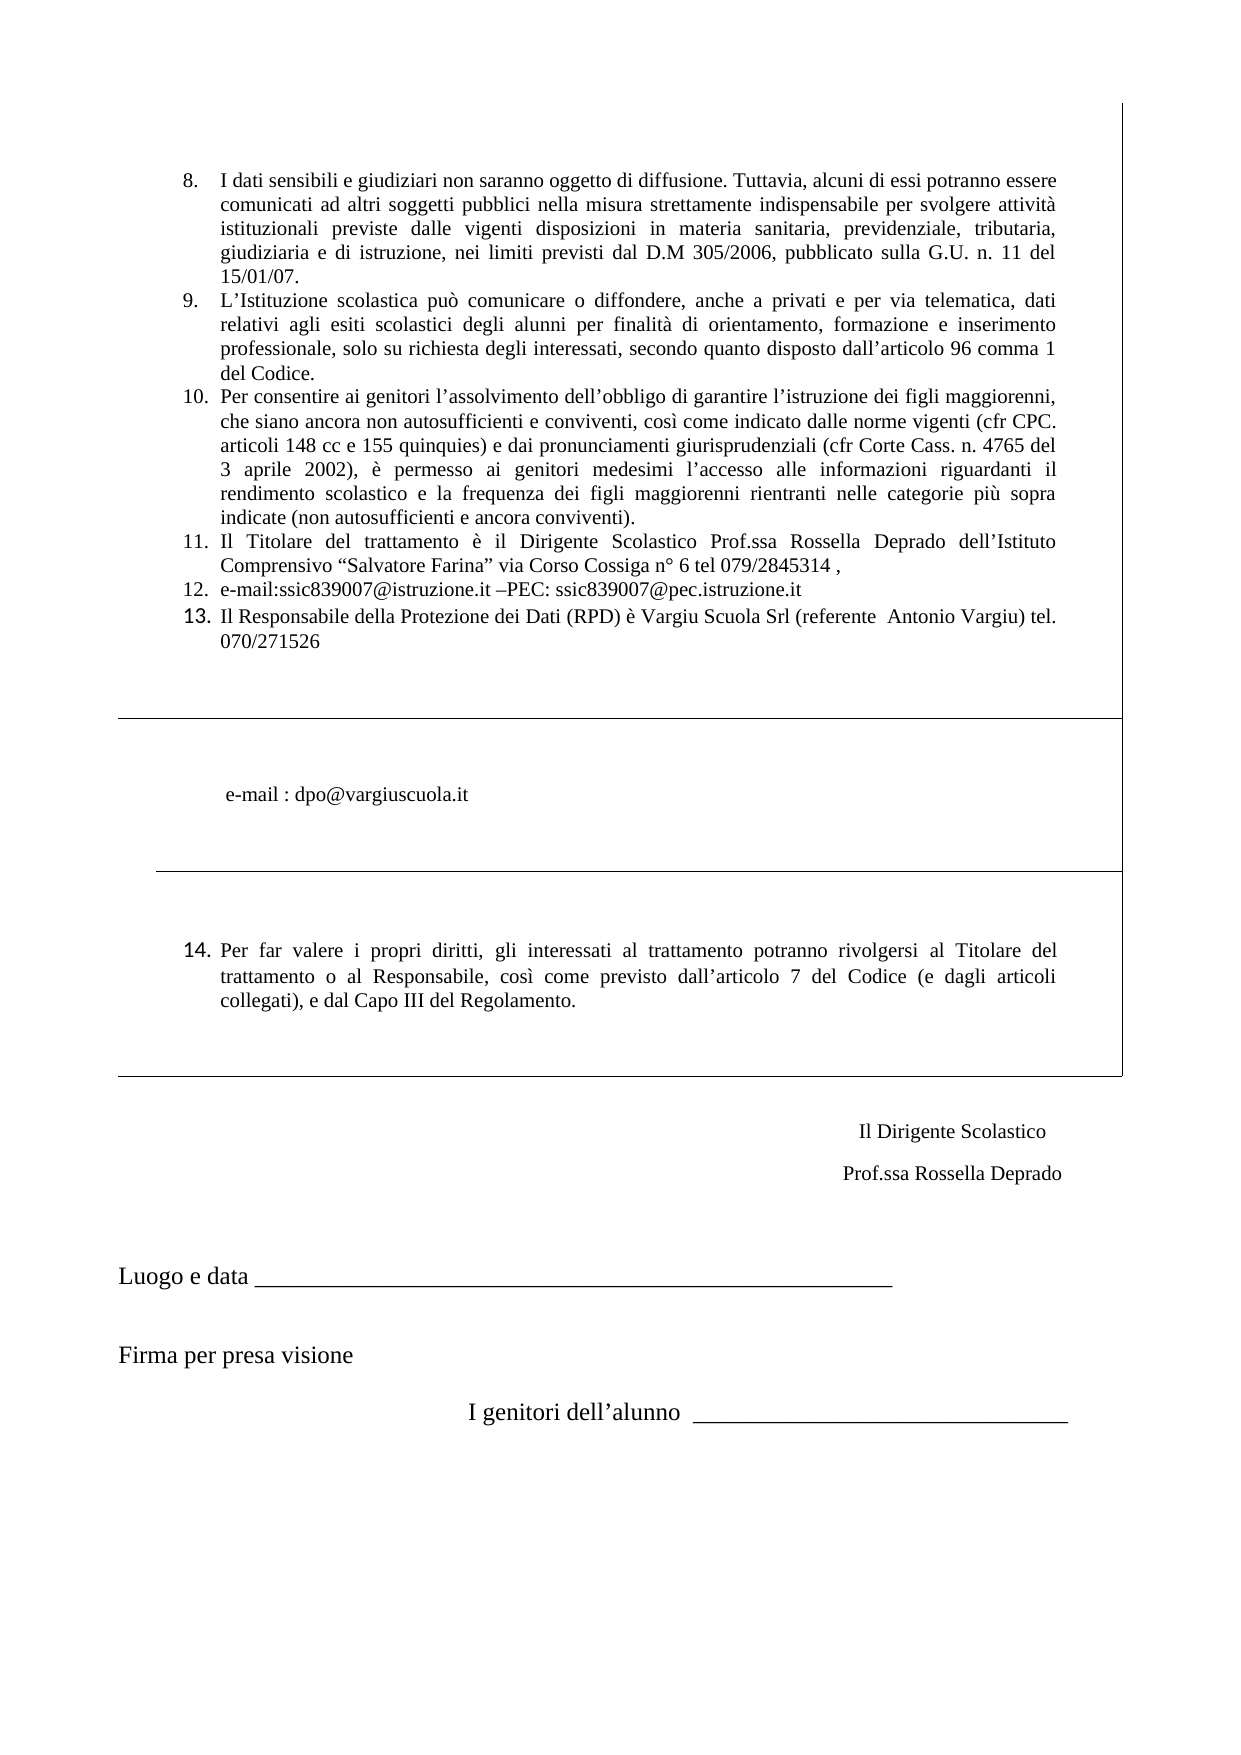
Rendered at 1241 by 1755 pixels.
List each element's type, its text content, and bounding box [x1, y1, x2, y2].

list e-mail:ssic839007@istruzione.it –PEC: ssic839007@pec.istruzione.it [118, 577, 1122, 601]
list Il Titolare del trattamento è il Dirigente Scolastico Prof.ssa Rossella Deprado dell’Istituto Comprensivo “Salvatore Farina” via Corso Cossiga n° 6 tel 079/2845314 , [118, 529, 1122, 577]
text Il Dirigente Scolastico [782, 1119, 1122, 1143]
list Il Responsabile della Protezione dei Dati (RPD) è Vargiu Scuola Srl (referente Antonio Vargiu) tel. 070/271526 [118, 601, 1122, 718]
list Per far valere i propri diritti, gli interessati al trattamento potranno rivolgersi al Titolare del trattamento o al Responsabile, così come previsto dall’articolo 7 del Codice (e dagli articoli collegati), e dal Capo III del Regolamento. [118, 871, 1122, 1076]
list I dati sensibili e giudiziari non saranno oggetto di diffusione. Tuttavia, alcuni di essi potranno essere comunicati ad altri soggetti pubblici nella misura strettamente indispensabile per svolgere attività istituzionali previste dalle vigenti disposizioni in materia sanitaria, previdenziale, tributaria, giudiziaria e di istruzione, nei limiti previsti dal D.M 305/2006, pubblicato sulla G.U. n. 11 del 15/01/07. [118, 103, 1122, 288]
text Firma per presa visione [118, 1340, 1122, 1369]
text e-mail : dpo@vargiuscuola.it [156, 718, 1122, 871]
text Prof.ssa Rossella Deprado [782, 1161, 1122, 1185]
text Luogo e data ___________________________________________________ [118, 1261, 1122, 1290]
text I genitori dell’alunno ______________________________ [340, 1397, 1122, 1426]
list L’Istituzione scolastica può comunicare o diffondere, anche a privati e per via telematica, dati relativi agli esiti scolastici degli alunni per finalità di orientamento, formazione e inserimento professionale, solo su richiesta degli interessati, secondo quanto disposto dall’articolo 96 comma 1 del Codice. [118, 288, 1122, 384]
list Per consentire ai genitori l’assolvimento dell’obbligo di garantire l’istruzione dei figli maggiorenni, che siano ancora non autosufficienti e conviventi, così come indicato dalle norme vigenti (cfr CPC. articoli 148 cc e 155 quinquies) e dai pronunciamenti giurisprudenziali (cfr Corte Cass. n. 4765 del 3 aprile 2002), è permesso ai genitori medesimi l’accesso alle informazioni riguardanti il rendimento scolastico e la frequenza dei figli maggiorenni rientranti nelle categorie più sopra indicate (non autosufficienti e ancora conviventi). [118, 384, 1122, 529]
